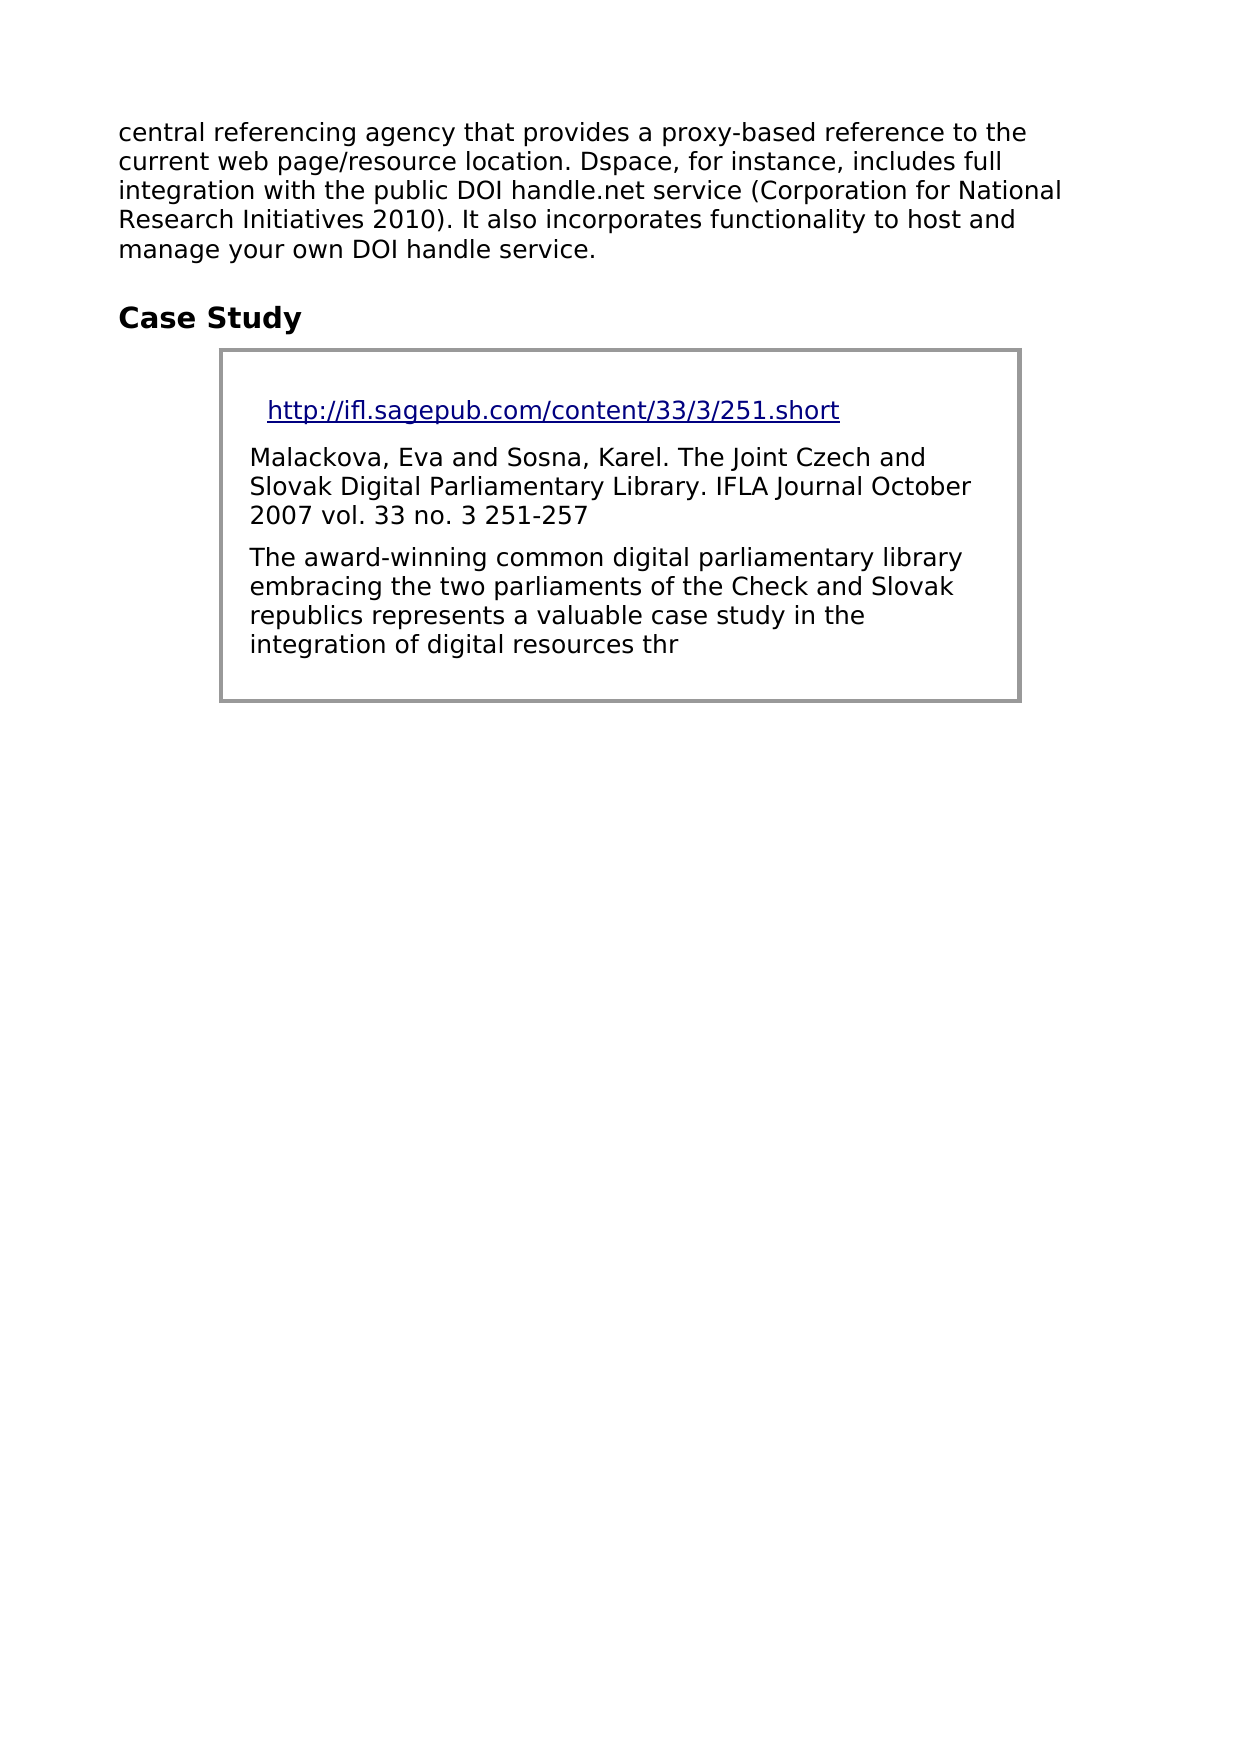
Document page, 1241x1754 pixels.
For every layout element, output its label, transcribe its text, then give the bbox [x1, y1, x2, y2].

table_header http://ifl.sagepub.com/content/33/3/251.short Malackova, Eva and Sosna, Karel. The Joint Czech and Slovak Digital Parliamentary Library. IFLA Journal October 2007 vol. 33 no. 3 251-257 The award-winning common digital parliamentary library embracing the two parliaments of the Check and Slovak republics represents a valuable case study in the integration of digital resources thr [232, 361, 1009, 690]
text central referencing agency that provides a proxy-based reference to the current web page/resource location. Dspace, for instance, includes full integration with the public DOI handle.net service (Corporation for National Research Initiatives 2010). It also incorporates functionality to host and manage your own DOI handle service. [118, 118, 1122, 264]
subtitle Case Study [118, 301, 1122, 335]
